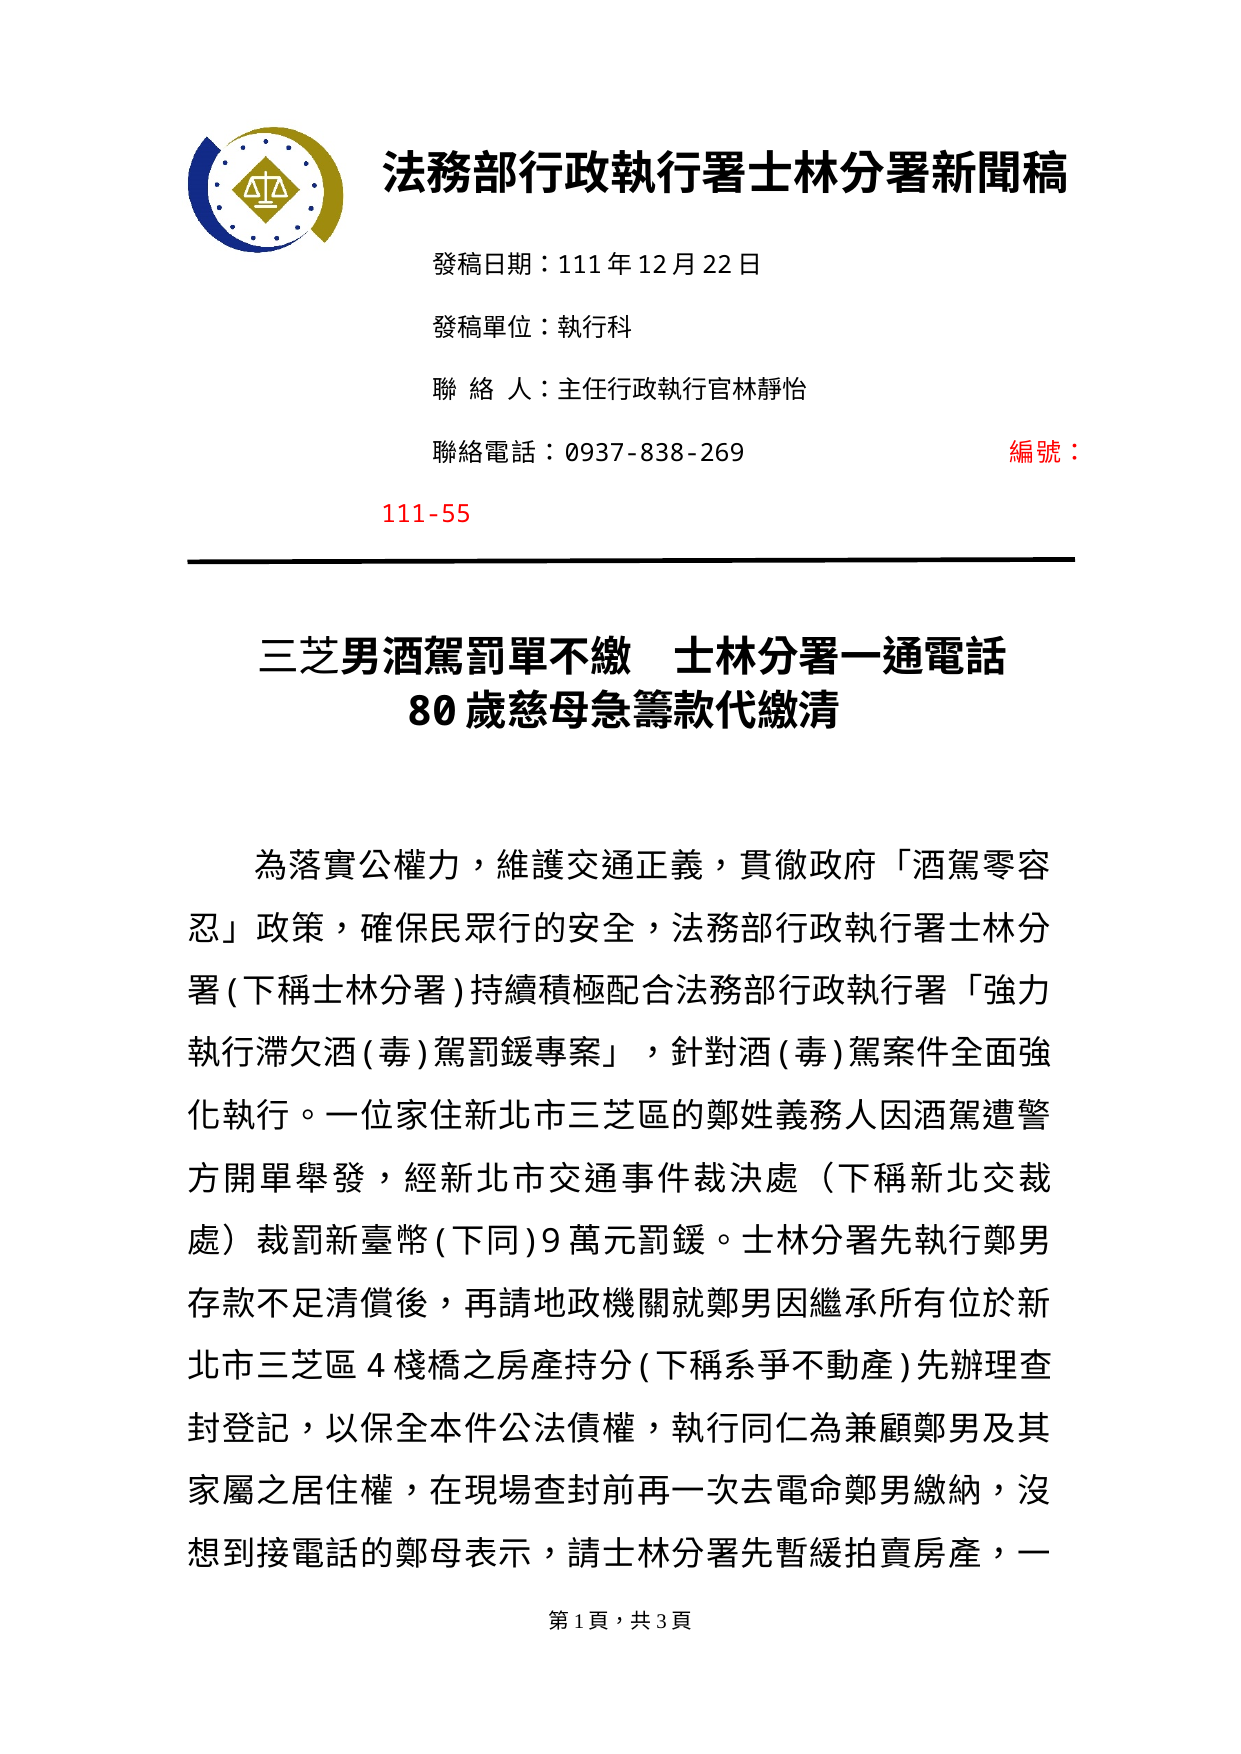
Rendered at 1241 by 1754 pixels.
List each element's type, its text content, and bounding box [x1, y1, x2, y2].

text 為落實公權力，維護交通正義，貫徹政府「酒駕零容忍」政策，確保民眾行的安全，法務部行政執行署士林分署(下稱士林分署)持續積極配合法務部行政執行署「強力執行滯欠酒(毒)駕罰鍰專案」，針對酒(毒)駕案件全面強化執行。一位家住新北市三芝區的鄭姓義務人因酒駕遭警方開單舉發，經新北市交通事件裁決處（下稱新北交裁處）裁罰新臺幣(下同)9萬元罰鍰。士林分署先執行鄭男存款不足清償後，再請地政機關就鄭男因繼承所有位於新北市三芝區4棧橋之房產持分(下稱系爭不動產)先辦理查封登記，以保全本件公法債權，執行同仁為兼顧鄭男及其家屬之居住權，在現場查封前再一次去電命鄭男繳納，沒想到接電話的鄭母表示，請士林分署先暫緩拍賣房產，一 [187, 821, 1053, 1571]
text 三芝男酒駕罰單不繳 士林分署一通電話 [125, 623, 1138, 683]
table_header 法務部行政執行署士林分署新聞稿 發稿日期：111年12月22日 發稿單位：執行科 聯 絡 人：主任行政執行官林靜怡 聯絡電話：0937-838-269 編號：111-55 [378, 96, 1090, 534]
table_header [178, 96, 378, 534]
text 80歲慈母急籌款代繳清 [125, 683, 1096, 736]
